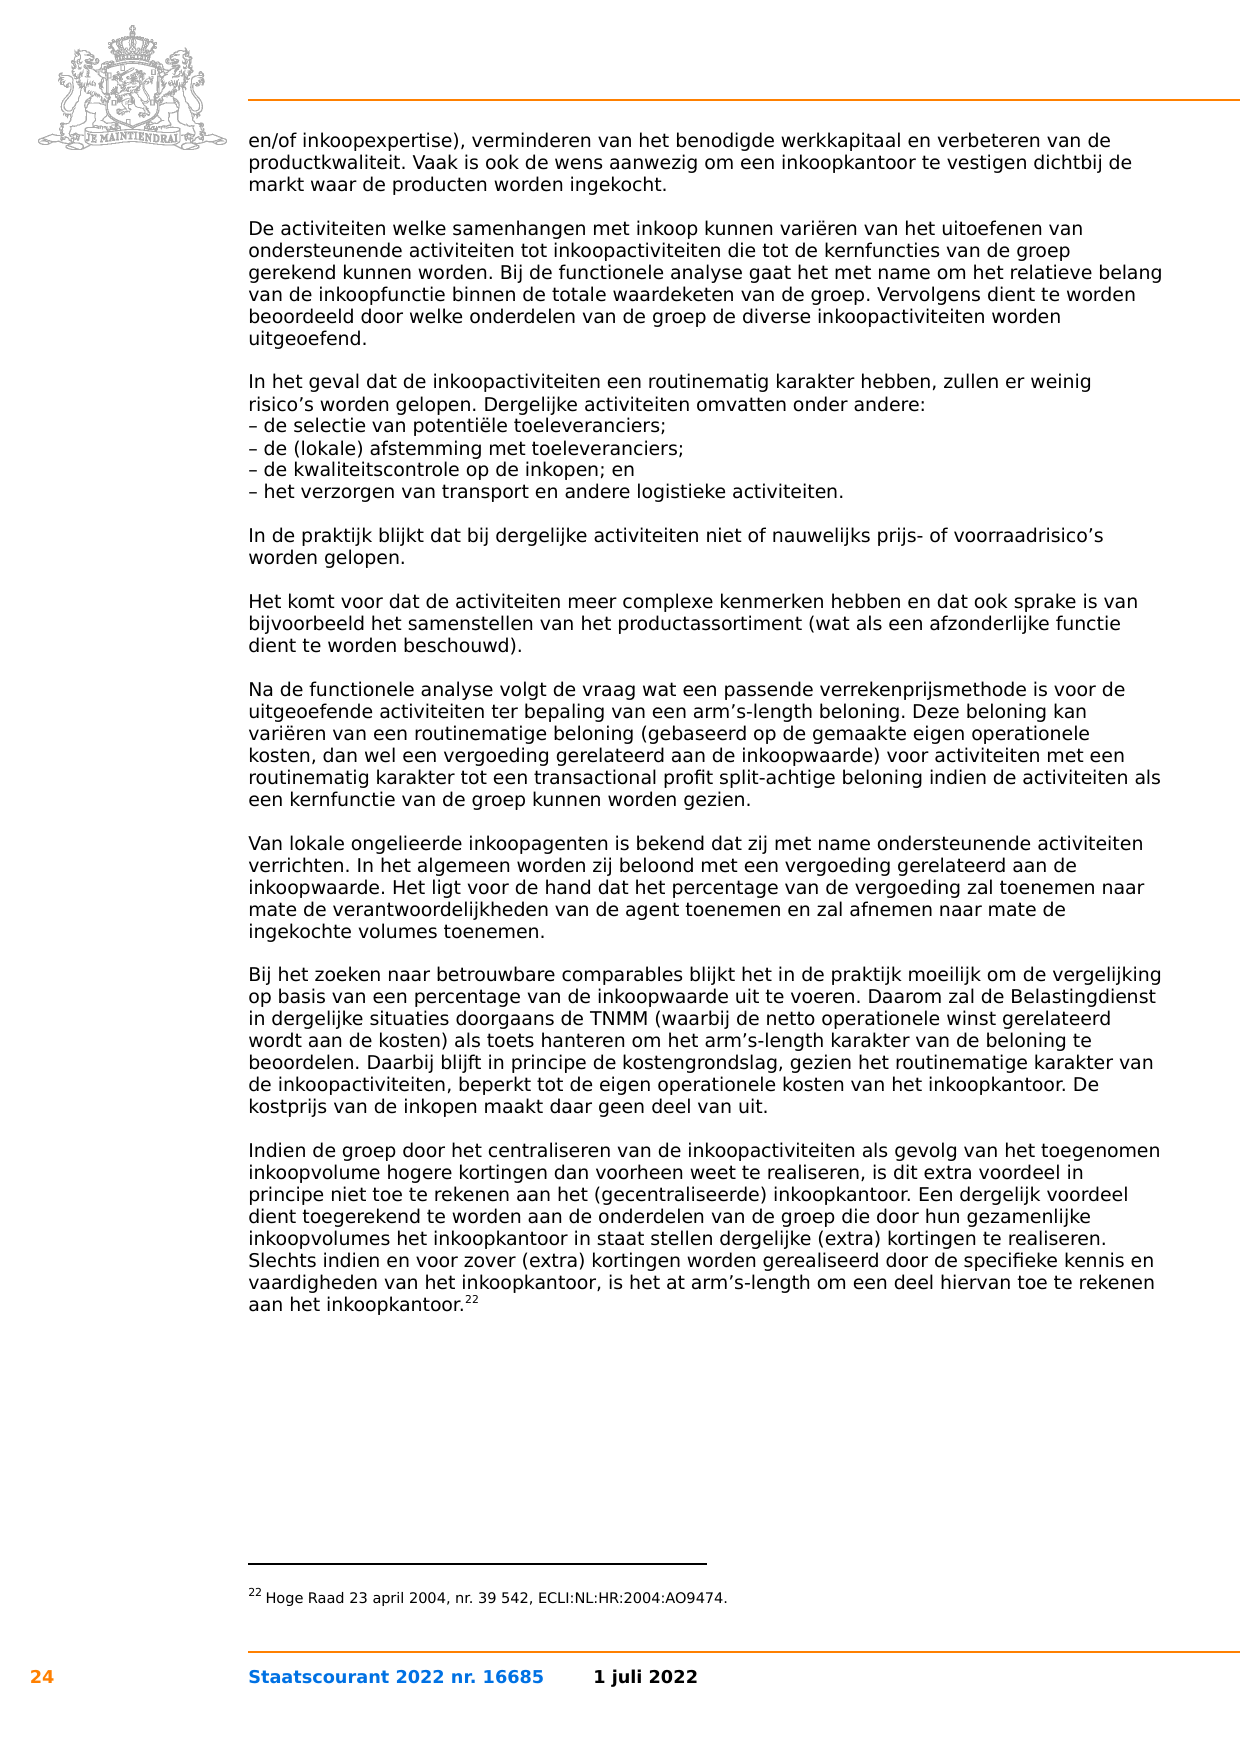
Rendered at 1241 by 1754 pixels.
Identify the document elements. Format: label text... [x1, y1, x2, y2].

text – het verzorgen van transport en andere logistieke activiteiten. [248, 481, 1163, 503]
text Indien de groep door het centraliseren van de inkoopactiviteiten als gevolg van het toegenomen inkoopvolume hogere kortingen dan voorheen weet te realiseren, is dit extra voordeel in principe niet toe te rekenen aan het (gecentraliseerde) inkoopkantoor. Een dergelijk voordeel dient toegerekend te worden aan de onderdelen van de groep die door hun gezamenlijke inkoopvolumes het inkoopkantoor in staat stellen dergelijke (extra) kortingen te realiseren. Slechts indien en voor zover (extra) kortingen worden gerealiseerd door de specifieke kennis en vaardigheden van het inkoopkantoor, is het at arm’s-length om een deel hiervan toe te rekenen aan het inkoopkantoor. [248, 1140, 1163, 1316]
picture [38, 25, 227, 150]
text – de (lokale) afstemming met toeleveranciers; [248, 437, 1163, 459]
text Na de functionele analyse volgt de vraag wat een passende verrekenprijsmethode is voor de uitgeoefende activiteiten ter bepaling van een arm’s-length beloning. Deze beloning kan variëren van een routinematige beloning (gebaseerd op de gemaakte eigen operationele kosten, dan wel een vergoeding gerelateerd aan de inkoopwaarde) voor activiteiten met een routinematig karakter tot een transactional profit split-achtige beloning indien de activiteiten als een kernfunctie van de groep kunnen worden gezien. [248, 679, 1163, 811]
text en/of inkoopexpertise), verminderen van het benodigde werkkapitaal en verbeteren van de productkwaliteit. Vaak is ook de wens aanwezig om een inkoopkantoor te vestigen dichtbij de markt waar de producten worden ingekocht. [248, 130, 1163, 196]
text Het komt voor dat de activiteiten meer complexe kenmerken hebben en dat ook sprake is van bijvoorbeeld het samenstellen van het productassortiment (wat als een afzonderlijke functie dient te worden beschouwd). [248, 591, 1163, 657]
text In het geval dat de inkoopactiviteiten een routinematig karakter hebben, zullen er weinig risico’s worden gelopen. Dergelijke activiteiten omvatten onder andere: [248, 371, 1163, 415]
text Van lokale ongelieerde inkoopagenten is bekend dat zij met name ondersteunende activiteiten verrichten. In het algemeen worden zij beloond met een vergoeding gerelateerd aan de inkoopwaarde. Het ligt voor de hand dat het percentage van de vergoeding zal toenemen naar mate de verantwoordelijkheden van de agent toenemen en zal afnemen naar mate de ingekochte volumes toenemen. [248, 833, 1163, 942]
text Hoge Raad 23 april 2004, nr. 39 542, ECLI:NL:HR:2004:AO9474. [248, 1586, 1163, 1608]
text De activiteiten welke samenhangen met inkoop kunnen variëren van het uitoefenen van ondersteunende activiteiten tot inkoopactiviteiten die tot de kernfuncties van de groep gerekend kunnen worden. Bij de functionele analyse gaat het met name om het relatieve belang van de inkoopfunctie binnen de totale waardeketen van de groep. Vervolgens dient te worden beoordeeld door welke onderdelen van de groep de diverse inkoopactiviteiten worden uitgeoefend. [248, 218, 1163, 349]
text – de kwaliteitscontrole op de inkopen; en [248, 459, 1163, 481]
text Bij het zoeken naar betrouwbare comparables blijkt het in de praktijk moeilijk om de vergelijking op basis van een percentage van de inkoopwaarde uit te voeren. Daarom zal de Belastingdienst in dergelijke situaties doorgaans de TNMM (waarbij de netto operationele winst gerelateerd wordt aan de kosten) als toets hanteren om het arm’s-length karakter van de beloning te beoordelen. Daarbij blijft in principe de kostengrondslag, gezien het routinematige karakter van de inkoopactiviteiten, beperkt tot de eigen operationele kosten van het inkoopkantoor. De kostprijs van de inkopen maakt daar geen deel van uit. [248, 964, 1163, 1118]
text – de selectie van potentiële toeleveranciers; [248, 415, 1163, 437]
text In de praktijk blijkt dat bij dergelijke activiteiten niet of nauwelijks prijs- of voorraadrisico’s worden gelopen. [248, 525, 1163, 569]
